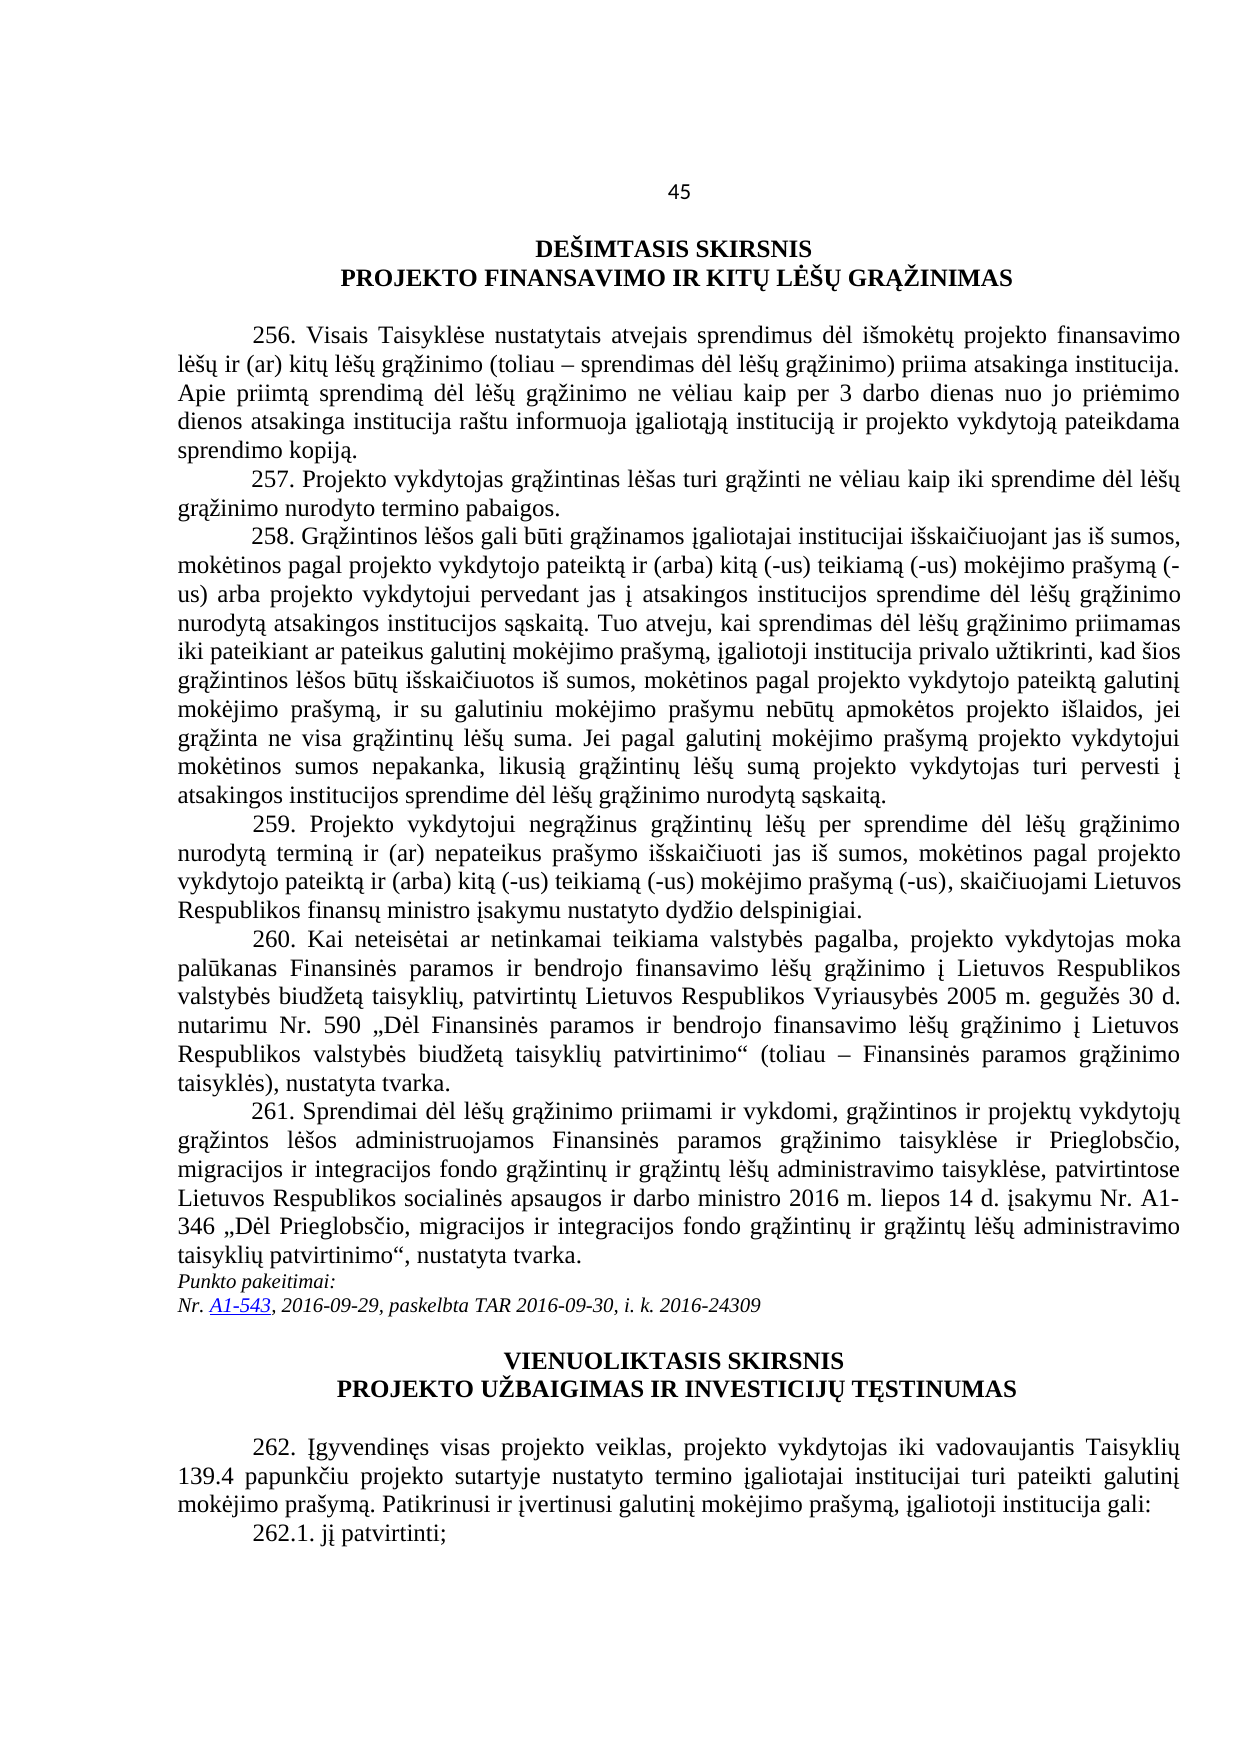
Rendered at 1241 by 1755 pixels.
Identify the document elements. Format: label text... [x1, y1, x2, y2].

text Punkto pakeitimai: [177, 1269, 1181, 1293]
text 259. Projekto vykdytojui negrąžinus grąžintinų lėšų per sprendime dėl lėšų grąžinimo nurodytą terminą ir (ar) nepateikus prašymo išskaičiuoti jas iš sumos, mokėtinos pagal projekto vykdytojo pateiktą ir (arba) kitą (-us) teikiamą (-us) mokėjimo prašymą (-us), skaičiuojami Lietuvos Respublikos finansų ministro įsakymu nustatyto dydžio delspinigiai. [177, 809, 1181, 924]
text PROJEKTO UŽBAIGIMAS IR INVESTICIJŲ TĘSTINUMAS [177, 1374, 1176, 1403]
subtitle DEŠIMTASIS SKIRSNIS [177, 234, 1176, 263]
subtitle VIENUOLIKTASIS SKIRSNIS [177, 1346, 1176, 1374]
text 262. Įgyvendinęs visas projekto veiklas, projekto vykdytojas iki vadovaujantis Taisyklių 139.4 papunkčiu projekto sutartyje nustatyto termino įgaliotajai institucijai turi pateikti galutinį mokėjimo prašymą. Patikrinusi ir įvertinusi galutinį mokėjimo prašymą, įgaliotoji institucija gali: [177, 1432, 1181, 1518]
text 262.1. jį patvirtinti; [177, 1518, 1181, 1547]
text 256. Visais Taisyklėse nustatytais atvejais sprendimus dėl išmokėtų projekto finansavimo lėšų ir (ar) kitų lėšų grąžinimo (toliau – sprendimas dėl lėšų grąžinimo) priima atsakinga institucija. Apie priimtą sprendimą dėl lėšų grąžinimo ne vėliau kaip per 3 darbo dienas nuo jo priėmimo dienos atsakinga institucija raštu informuoja įgaliotąją instituciją ir projekto vykdytoją pateikdama sprendimo kopiją. [177, 320, 1181, 464]
text PROJEKTO FINANSAVIMO IR KITŲ LĖŠŲ GRĄŽINIMAS [177, 263, 1176, 291]
text Nr. A1-543, 2016-09-29, paskelbta TAR 2016-09-30, i. k. 2016-24309 [177, 1293, 1181, 1317]
text 257. Projekto vykdytojas grąžintinas lėšas turi grąžinti ne vėliau kaip iki sprendime dėl lėšų grąžinimo nurodyto termino pabaigos. [177, 464, 1181, 521]
text 261. Sprendimai dėl lėšų grąžinimo priimami ir vykdomi, grąžintinos ir projektų vykdytojų grąžintos lėšos administruojamos Finansinės paramos grąžinimo taisyklėse ir Prieglobsčio, migracijos ir integracijos fondo grąžintinų ir grąžintų lėšų administravimo taisyklėse, patvirtintose Lietuvos Respublikos socialinės apsaugos ir darbo ministro 2016 m. liepos 14 d. įsakymu Nr. A1-346 „Dėl Prieglobsčio, migracijos ir integracijos fondo grąžintinų ir grąžintų lėšų administravimo taisyklių patvirtinimo“, nustatyta tvarka. [177, 1096, 1181, 1269]
text 258. Grąžintinos lėšos gali būti grąžinamos įgaliotajai institucijai išskaičiuojant jas iš sumos, mokėtinos pagal projekto vykdytojo pateiktą ir (arba) kitą (-us) teikiamą (-us) mokėjimo prašymą (-us) arba projekto vykdytojui pervedant jas į atsakingos institucijos sprendime dėl lėšų grąžinimo nurodytą atsakingos institucijos sąskaitą. Tuo atveju, kai sprendimas dėl lėšų grąžinimo priimamas iki pateikiant ar pateikus galutinį mokėjimo prašymą, įgaliotoji institucija privalo užtikrinti, kad šios grąžintinos lėšos būtų išskaičiuotos iš sumos, mokėtinos pagal projekto vykdytojo pateiktą galutinį mokėjimo prašymą, ir su galutiniu mokėjimo prašymu nebūtų apmokėtos projekto išlaidos, jei grąžinta ne visa grąžintinų lėšų suma. Jei pagal galutinį mokėjimo prašymą projekto vykdytojui mokėtinos sumos nepakanka, likusią grąžintinų lėšų sumą projekto vykdytojas turi pervesti į atsakingos institucijos sprendime dėl lėšų grąžinimo nurodytą sąskaitą. [177, 521, 1181, 809]
text 260. Kai neteisėtai ar netinkamai teikiama valstybės pagalba, projekto vykdytojas moka palūkanas Finansinės paramos ir bendrojo finansavimo lėšų grąžinimo į Lietuvos Respublikos valstybės biudžetą taisyklių, patvirtintų Lietuvos Respublikos Vyriausybės 2005 m. gegužės 30 d. nutarimu Nr. 590 „Dėl Finansinės paramos ir bendrojo finansavimo lėšų grąžinimo į Lietuvos Respublikos valstybės biudžetą taisyklių patvirtinimo“ (toliau – Finansinės paramos grąžinimo taisyklės), nustatyta tvarka. [177, 924, 1181, 1096]
